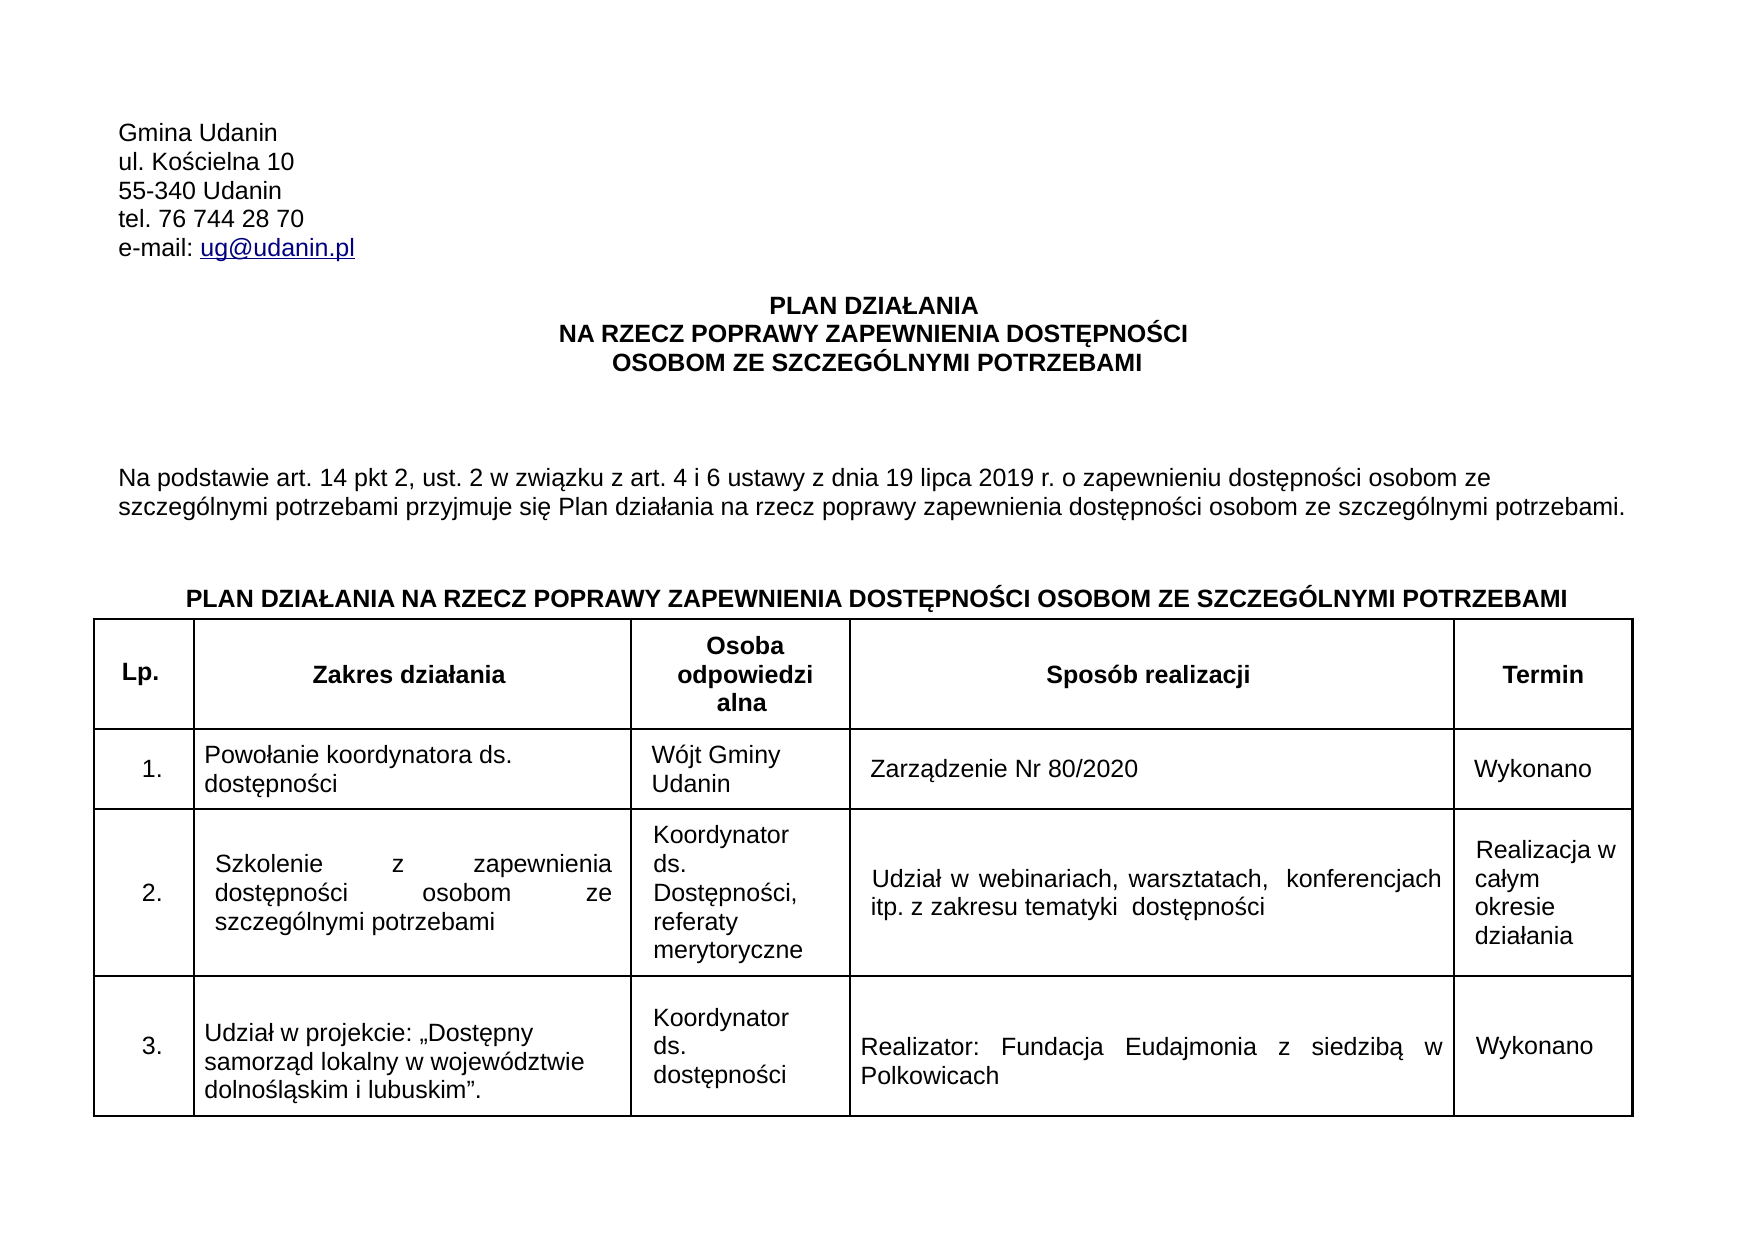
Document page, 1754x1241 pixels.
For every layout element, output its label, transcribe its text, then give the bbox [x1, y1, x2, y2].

text Na podstawie art. 14 pkt 2, ust. 2 w związku z art. 4 i 6 ustawy z dnia 19 lipca 2019 r. o zapewnieniu dostępności osobom ze szczególnymi potrzebami przyjmuje się Plan działania na rzecz poprawy zapewnienia dostępności osobom ze szczególnymi potrzebami. [118, 463, 1636, 521]
text 55-340 Udanin [118, 176, 1636, 204]
text PLAN DZIAŁANIA [118, 291, 1636, 319]
table_cell Wójt Gminy Udanin [632, 730, 849, 808]
table_cell Realizator: Fundacja Eudajmonia z siedzibą w Polkowicach [851, 977, 1453, 1114]
table_cell Udział w webinariach, warsztatach, konferencjach itp. z zakresu tematyki dostępności [851, 810, 1453, 974]
table_cell Szkolenie z zapewnienia dostępności osobom ze szczególnymi potrzebami [195, 810, 630, 974]
table_cell Udział w projekcie: „Dostępny samorząd lokalny w województwie dolnośląskim i lubuskim”. [195, 977, 630, 1114]
table_header Sposób realizacji [851, 620, 1453, 727]
table_header Zakres działania [195, 620, 630, 727]
text tel. 76 744 28 70 [118, 204, 1636, 233]
table_header Lp. [95, 620, 193, 727]
table_cell [95, 810, 193, 974]
table_cell [95, 730, 193, 808]
table_cell Koordynator ds. dostępności [632, 977, 849, 1114]
text NA RZECZ POPRAWY ZAPEWNIENIA DOSTĘPNOŚCI [118, 319, 1636, 348]
table_cell Wykonano [1455, 730, 1631, 808]
table_cell Wykonano [1455, 977, 1631, 1114]
table_header Osoba odpowiedzialna [632, 620, 849, 727]
text Gmina Udanin [118, 118, 1636, 147]
table_cell [95, 977, 193, 1114]
table_cell Zarządzenie Nr 80/2020 [851, 730, 1453, 808]
text OSOBOM ZE SZCZEGÓLNYMI POTRZEBAMI [118, 348, 1636, 377]
table_header Termin [1455, 620, 1631, 727]
text PLAN DZIAŁANIA NA RZECZ POPRAWY ZAPEWNIENIA DOSTĘPNOŚCI OSOBOM ZE SZCZEGÓLNYMI POTRZEBAMI [118, 584, 1636, 613]
text ul. Kościelna 10 [118, 147, 1636, 176]
table_cell Koordynator ds. Dostępności, referaty merytoryczne [632, 810, 849, 974]
table_cell Powołanie koordynatora ds. dostępności [195, 730, 630, 808]
text e-mail: ug@udanin.pl [118, 233, 1636, 262]
table_cell Realizacja w całym okresie działania [1455, 810, 1631, 974]
